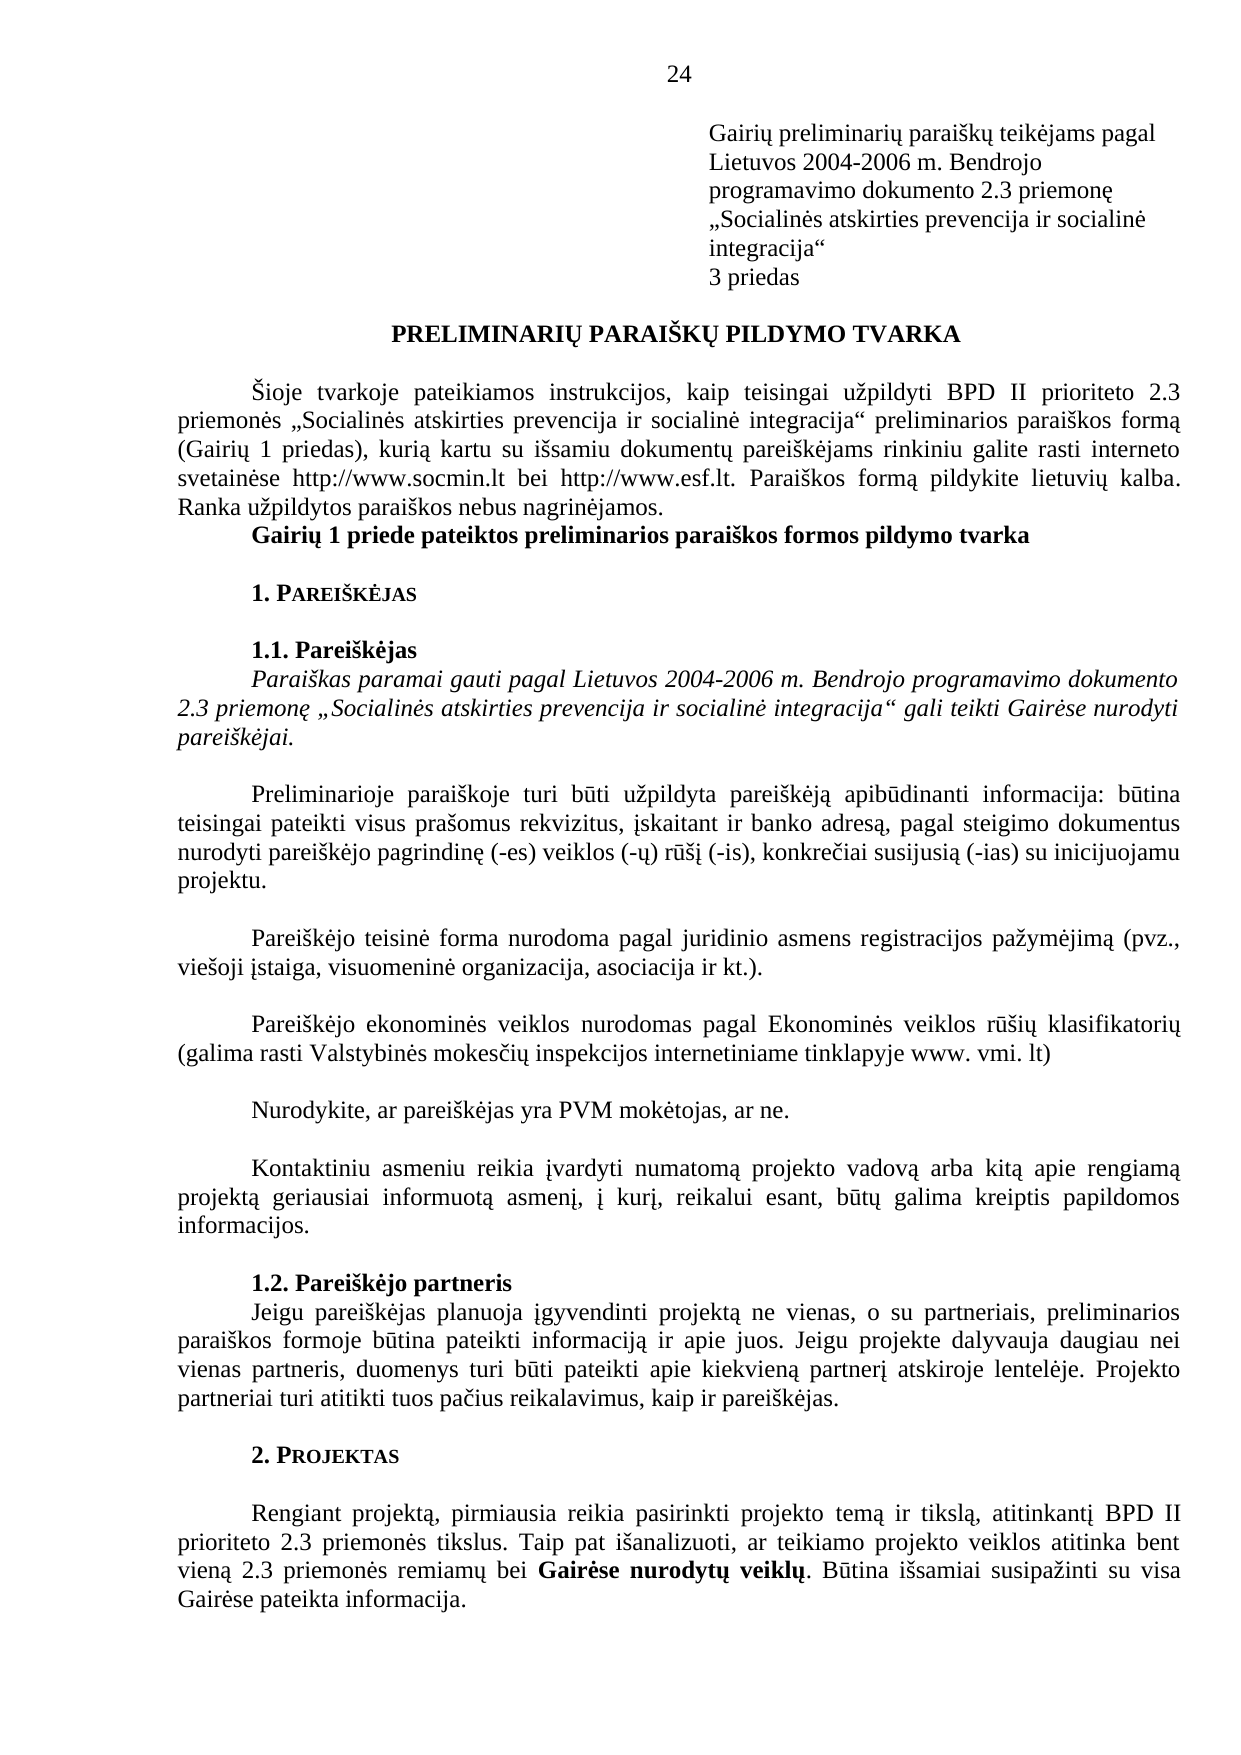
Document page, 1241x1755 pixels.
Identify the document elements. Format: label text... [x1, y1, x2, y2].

text 1.1. Pareiškėjas [177, 636, 1181, 664]
text Rengiant projektą, pirmiausia reikia pasirinkti projekto temą ir tikslą, atitinkantį BPD II prioriteto 2.3 priemonės tikslus. Taip pat išanalizuoti, ar teikiamo projekto veiklos atitinka bent vieną 2.3 priemonės remiamų bei Gairėse nurodytų veiklų. Būtina išsamiai susipažinti su visa Gairėse pateikta informacija. [177, 1498, 1181, 1613]
text integracija“ [177, 233, 1181, 262]
text Kontaktiniu asmeniu reikia įvardyti numatomą projekto vadovą arba kitą apie rengiamą projektą geriausiai informuotą asmenį, į kurį, reikalui esant, būtų galima kreiptis papildomos informacijos. [177, 1153, 1181, 1239]
text PRELIMINARIŲ PARAIŠKŲ PILDYMO TVARKA [177, 319, 1181, 348]
text Gairių preliminarių paraiškų teikėjams pagal [177, 118, 1181, 147]
text 3 priedas [177, 262, 1181, 291]
text 1.2. Pareiškėjo partneris [177, 1268, 1181, 1297]
text Gairių 1 priede pateiktos preliminarios paraiškos formos pildymo tvarka [177, 521, 1181, 549]
text Jeigu pareiškėjas planuoja įgyvendinti projektą ne vienas, o su partneriais, preliminarios paraiškos formoje būtina pateikti informaciją ir apie juos. Jeigu projekte dalyvauja daugiau nei vienas partneris, duomenys turi būti pateikti apie kiekvieną partnerį atskiroje lentelėje. Projekto partneriai turi atitikti tuos pačius reikalavimus, kaip ir pareiškėjas. [177, 1297, 1181, 1412]
text 1. Pareiškėjas [177, 578, 1181, 607]
text Lietuvos 2004-2006 m. Bendrojo [177, 147, 1181, 176]
text Šioje tvarkoje pateikiamos instrukcijos, kaip teisingai užpildyti BPD II prioriteto 2.3 priemonės „Socialinės atskirties prevencija ir socialinė integracija“ preliminarios paraiškos formą (Gairių 1 priedas), kurią kartu su išsamiu dokumentų pareiškėjams rinkiniu galite rasti interneto svetainėse http://www.socmin.lt bei http://www.esf.lt. Paraiškos formą pildykite lietuvių kalba. Ranka užpildytos paraiškos nebus nagrinėjamos. [177, 377, 1181, 521]
text Nurodykite, ar pareiškėjas yra PVM mokėtojas, ar ne. [177, 1096, 1181, 1124]
text programavimo dokumento 2.3 priemonę [177, 176, 1181, 204]
text Paraiškas paramai gauti pagal Lietuvos 2004-2006 m. Bendrojo programavimo dokumento 2.3 priemonę „Socialinės atskirties prevencija ir socialinė integracija“ gali teikti Gairėse nurodyti pareiškėjai. [177, 664, 1181, 751]
text 2. Projektas [177, 1441, 1181, 1469]
text Preliminarioje paraiškoje turi būti užpildyta pareiškėją apibūdinanti informacija: būtina teisingai pateikti visus prašomus rekvizitus, įskaitant ir banko adresą, pagal steigimo dokumentus nurodyti pareiškėjo pagrindinę (-es) veiklos (-ų) rūšį (-is), konkrečiai susijusią (-ias) su inicijuojamu projektu. [177, 779, 1181, 894]
text „Socialinės atskirties prevencija ir socialinė [177, 204, 1181, 233]
text Pareiškėjo ekonominės veiklos nurodomas pagal Ekonominės veiklos rūšių klasifikatorių (galima rasti Valstybinės mokesčių inspekcijos internetiniame tinklapyje www. vmi. lt) [177, 1009, 1181, 1067]
text Pareiškėjo teisinė forma nurodoma pagal juridinio asmens registracijos pažymėjimą (pvz., viešoji įstaiga, visuomeninė organizacija, asociacija ir kt.). [177, 923, 1181, 981]
